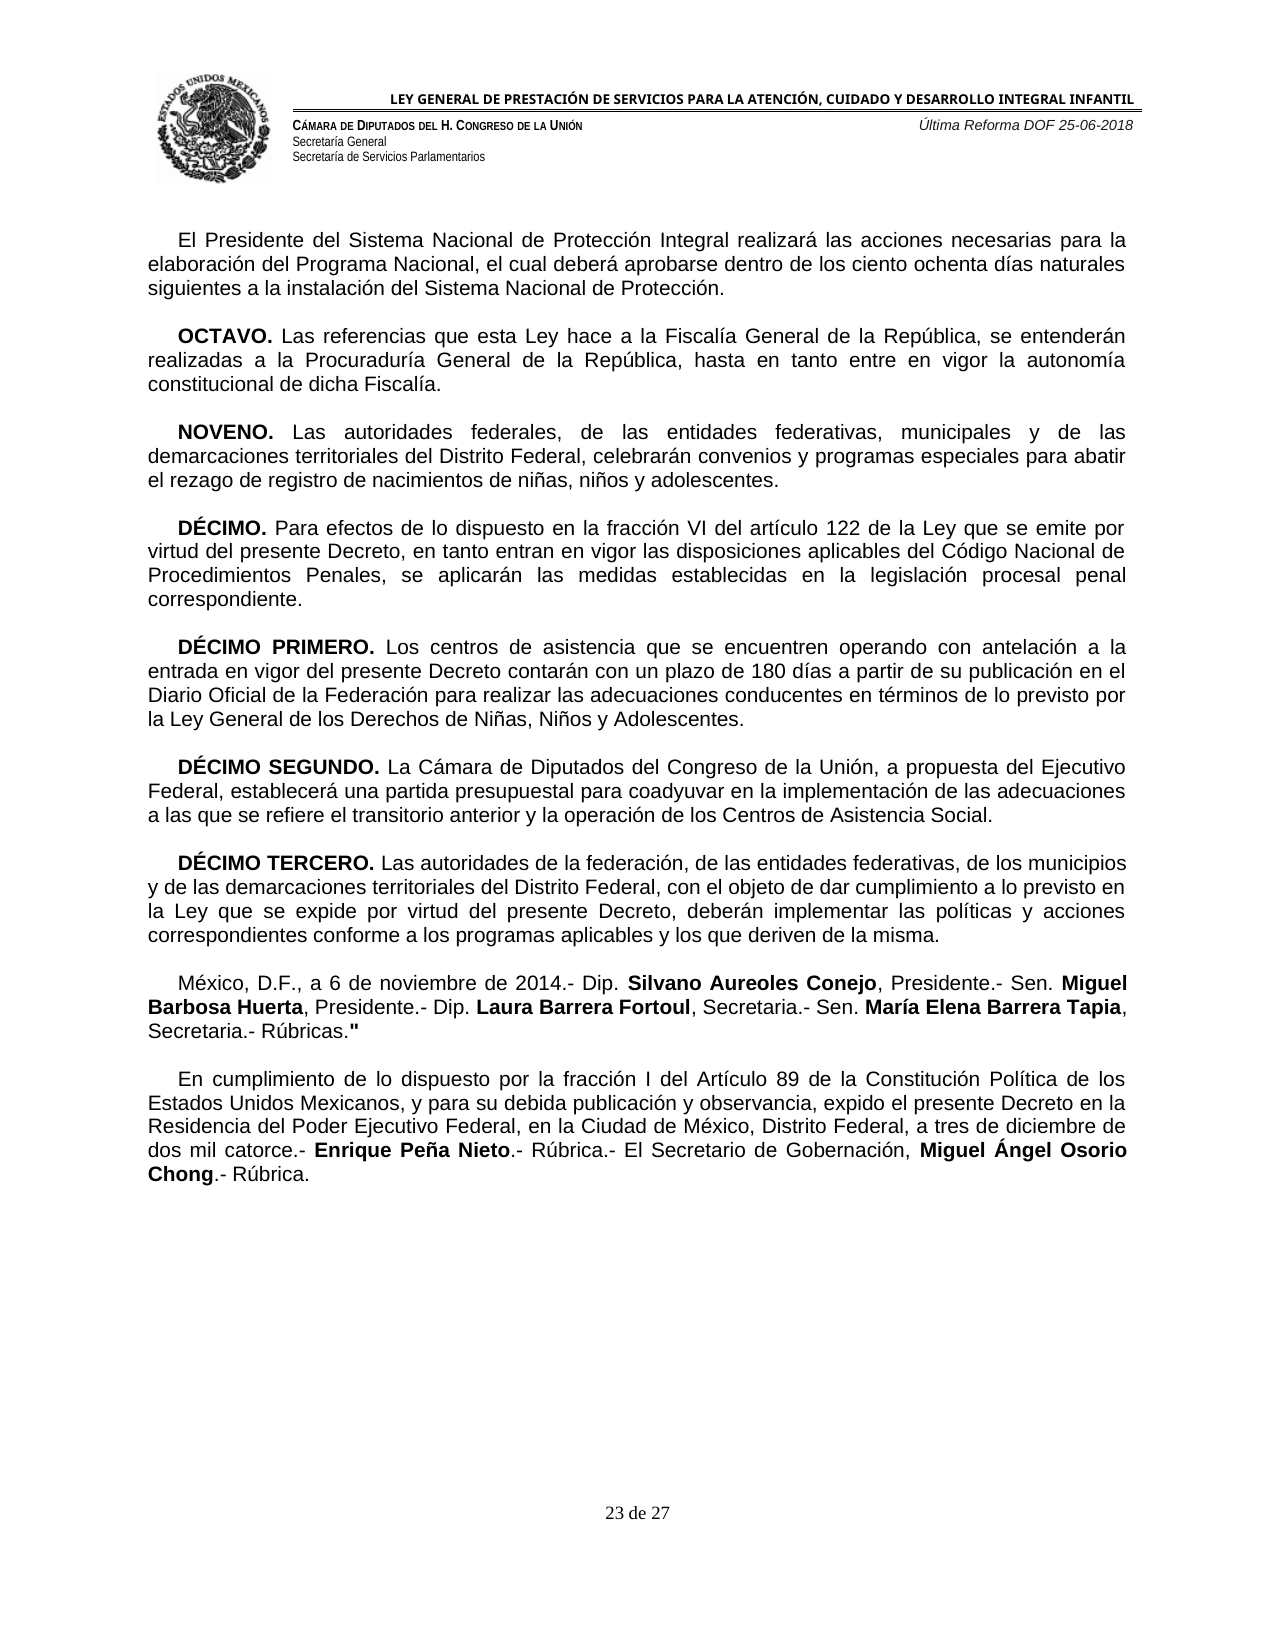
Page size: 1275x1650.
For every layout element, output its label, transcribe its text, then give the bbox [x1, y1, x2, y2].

text NOVENO. Las autoridades federales, de las entidades federativas, municipales y de las demarcaciones territoriales del Distrito Federal, celebrarán convenios y programas especiales para abatir el rezago de registro de nacimientos de niñas, niños y adolescentes. [148, 419, 1127, 491]
text En cumplimiento de lo dispuesto por la fracción I del Artículo 89 de la Constitución Política de los Estados Unidos Mexicanos, y para su debida publicación y observancia, expido el presente Decreto en la Residencia del Poder Ejecutivo Federal, en la Ciudad de México, Distrito Federal, a tres de diciembre de dos mil catorce.- Enrique Peña Nieto.- Rúbrica.- El Secretario de Gobernación, Miguel Ángel Osorio Chong.- Rúbrica. [148, 1066, 1127, 1186]
text OCTAVO. Las referencias que esta Ley hace a la Fiscalía General de la República, se entenderán realizadas a la Procuraduría General de la República, hasta en tanto entre en vigor la autonomía constitucional de dicha Fiscalía. [148, 324, 1127, 396]
text DÉCIMO TERCERO. Las autoridades de la federación, de las entidades federativas, de los municipios y de las demarcaciones territoriales del Distrito Federal, con el objeto de dar cumplimiento a lo previsto en la Ley que se expide por virtud del presente Decreto, deberán implementar las políticas y acciones correspondientes conforme a los programas aplicables y los que deriven de la misma. [148, 851, 1127, 947]
text DÉCIMO SEGUNDO. La Cámara de Diputados del Congreso de la Unión, a propuesta del Ejecutivo Federal, establecerá una partida presupuestal para coadyuvar en la implementación de las adecuaciones a las que se refiere el transitorio anterior y la operación de los Centros de Asistencia Social. [148, 755, 1127, 827]
text México, D.F., a 6 de noviembre de 2014.- Dip. Silvano Aureoles Conejo, Presidente.- Sen. Miguel Barbosa Huerta, Presidente.- Dip. Laura Barrera Fortoul, Secretaria.- Sen. María Elena Barrera Tapia, Secretaria.- Rúbricas." [148, 971, 1127, 1042]
text DÉCIMO PRIMERO. Los centros de asistencia que se encuentren operando con antelación a la entrada en vigor del presente Decreto contarán con un plazo de 180 días a partir de su publicación en el Diario Oficial de la Federación para realizar las adecuaciones conducentes en términos de lo previsto por la Ley General de los Derechos de Niñas, Niños y Adolescentes. [148, 635, 1127, 731]
text DÉCIMO. Para efectos de lo dispuesto en la fracción VI del artículo 122 de la Ley que se emite por virtud del presente Decreto, en tanto entran en vigor las disposiciones aplicables del Código Nacional de Procedimientos Penales, se aplicarán las medidas establecidas en la legislación procesal penal correspondiente. [148, 515, 1127, 611]
text El Presidente del Sistema Nacional de Protección Integral realizará las acciones necesarias para la elaboración del Programa Nacional, el cual deberá aprobarse dentro de los ciento ochenta días naturales siguientes a la instalación del Sistema Nacional de Protección. [148, 228, 1127, 300]
